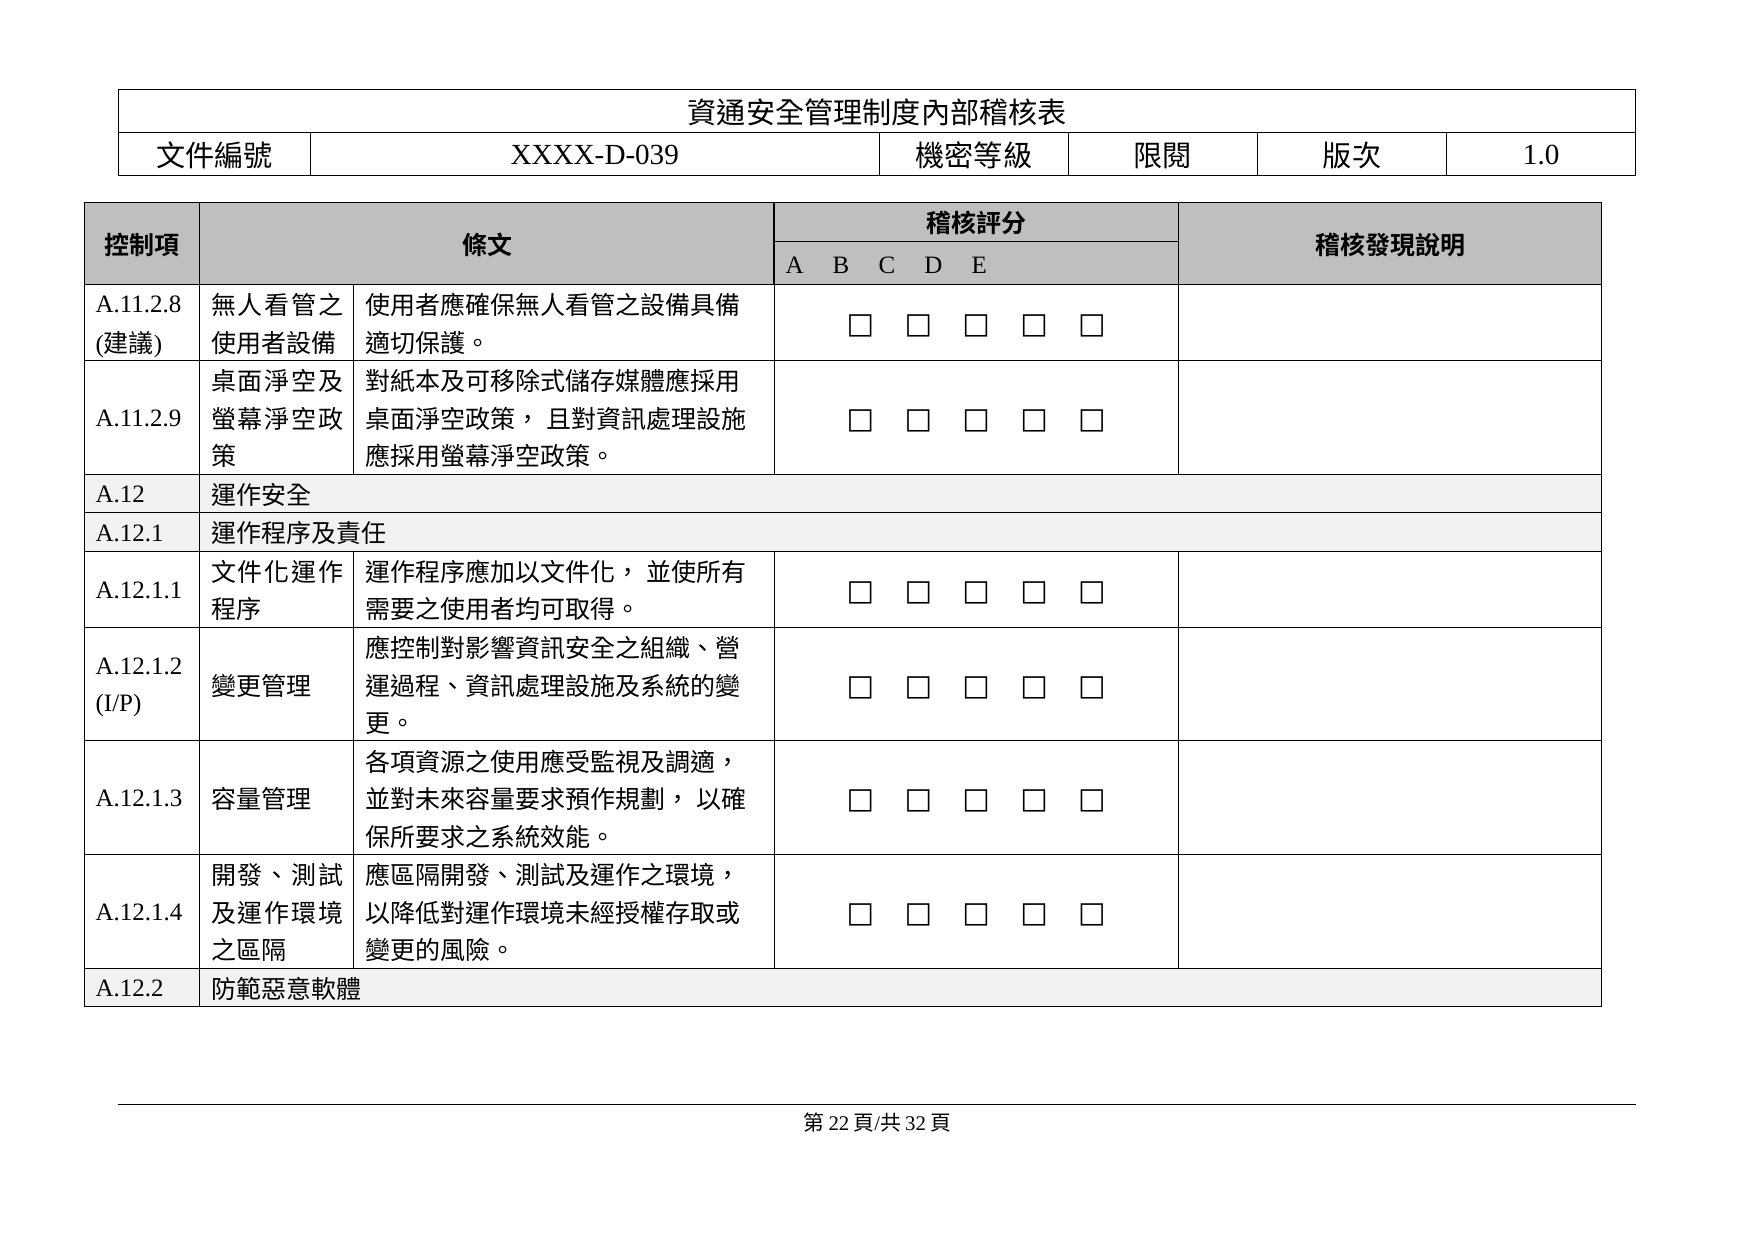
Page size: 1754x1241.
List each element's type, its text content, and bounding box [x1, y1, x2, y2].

table_cell A B C D E [775, 242, 1178, 284]
table_cell 文件化運作程序 [200, 552, 353, 627]
table_cell 各項資源之使用應受監視及調適，並對未來容量要求預作規劃， 以確保所要求之系統效能。 [354, 741, 774, 854]
table_cell A.12.1 [85, 513, 199, 551]
table_header 稽核評分 [775, 203, 1178, 241]
table_cell □ □ □ □ □ [775, 552, 1178, 627]
table_cell 開發、測試及運作環境之區隔 [200, 855, 353, 967]
table_cell [1179, 361, 1601, 474]
table_cell 運作程序及責任 [200, 513, 1601, 551]
table_cell □ □ □ □ □ [775, 285, 1178, 360]
table_cell □ □ □ □ □ [775, 741, 1178, 854]
table_cell □ □ □ □ □ [775, 361, 1178, 474]
table_cell 變更管理 [200, 628, 353, 740]
table_cell 應區隔開發、測試及運作之環境， 以降低對運作環境未經授權存取或變更的風險。 [354, 855, 774, 967]
table_cell [1179, 741, 1601, 854]
table_cell □ □ □ □ □ [775, 628, 1178, 740]
table_cell A.11.2.8 (建議) [85, 285, 199, 360]
table_cell 防範惡意軟體 [200, 969, 1601, 1006]
table_cell A.12 [85, 475, 199, 512]
table_cell 容量管理 [200, 741, 353, 854]
table_cell [1179, 628, 1601, 740]
table_cell 無人看管之使用者設備 [200, 285, 353, 360]
table_cell 對紙本及可移除式儲存媒體應採用桌面淨空政策， 且對資訊處理設施應採用螢幕淨空政策。 [354, 361, 774, 474]
table_header 稽核發現說明 [1179, 203, 1601, 284]
table_cell A.11.2.9 [85, 361, 199, 474]
table_cell 運作安全 [200, 475, 1601, 512]
table_header 控制項 [85, 203, 199, 284]
table_header 條文 [200, 203, 773, 284]
table_cell [1179, 285, 1601, 360]
table_cell □ □ □ □ □ [775, 855, 1178, 967]
table_cell A.12.1.1 [85, 552, 199, 627]
table_cell [1179, 855, 1601, 967]
table_cell 使用者應確保無人看管之設備具備適切保護。 [354, 285, 774, 360]
table_cell 桌面淨空及螢幕淨空政策 [200, 361, 353, 474]
table_cell 運作程序應加以文件化， 並使所有需要之使用者均可取得。 [354, 552, 774, 627]
table_cell A.12.1.4 [85, 855, 199, 967]
table_cell A.12.1.3 [85, 741, 199, 854]
table_cell [1179, 552, 1601, 627]
table_cell 應控制對影響資訊安全之組織、營運過程、資訊處理設施及系統的變更。 [354, 628, 774, 740]
table_cell A.12.2 [85, 969, 199, 1006]
table_cell A.12.1.2 (I/P) [85, 628, 199, 740]
